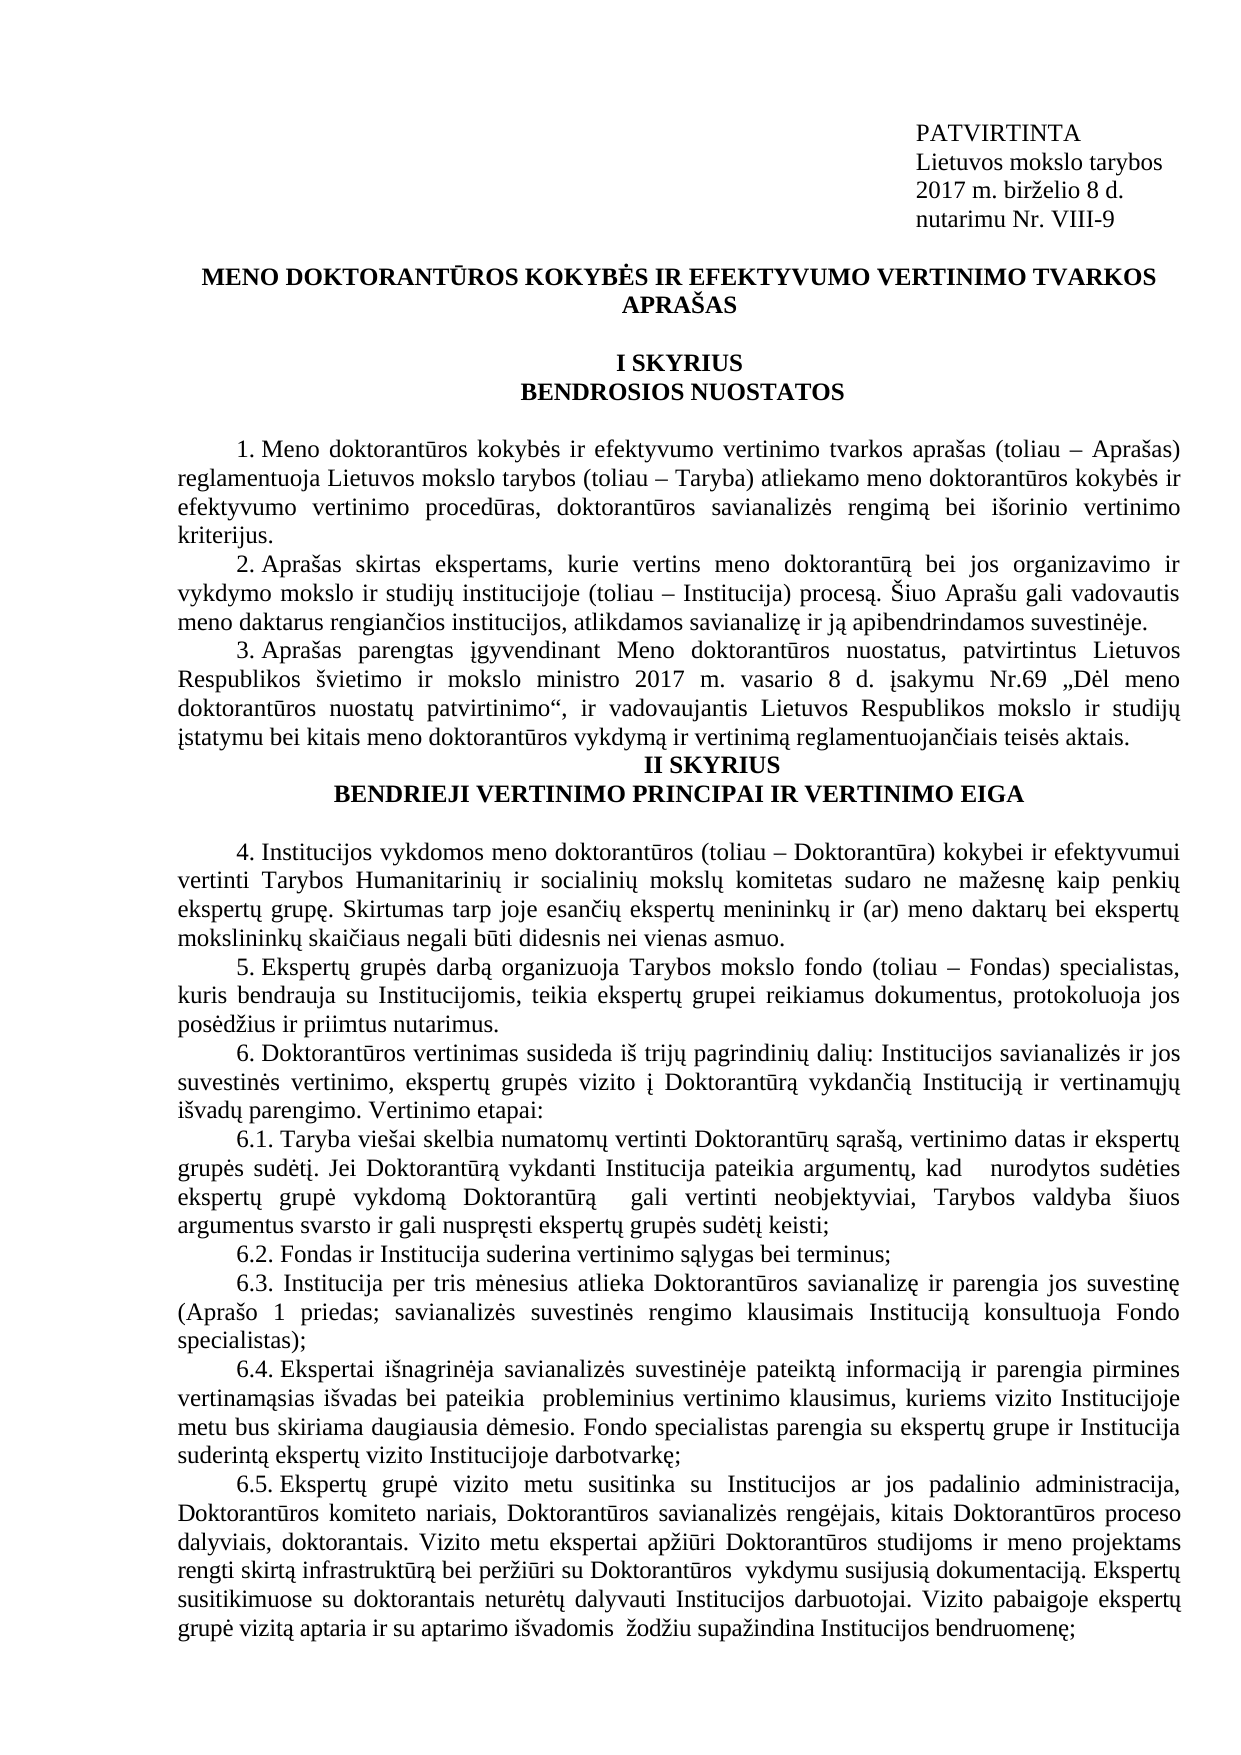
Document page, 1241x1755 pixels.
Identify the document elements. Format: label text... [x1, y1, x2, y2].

text 5. Ekspertų grupės darbą organizuoja Tarybos mokslo fondo (toliau – Fondas) specialistas, kuris bendrauja su Institucijomis, teikia ekspertų grupei reikiamus dokumentus, protokoluoja jos posėdžius ir priimtus nutarimus. [177, 952, 1181, 1038]
text Lietuvos mokslo tarybos [177, 147, 1181, 176]
text I SKYRIUS [177, 348, 1181, 377]
text 6.4. Ekspertai išnagrinėja savianalizės suvestinėje pateiktą informaciją ir parengia pirmines vertinamąsias išvadas bei pateikia probleminius vertinimo klausimus, kuriems vizito Institucijoje metu bus skiriama daugiausia dėmesio. Fondo specialistas parengia su ekspertų grupe ir Institucija suderintą ekspertų vizito Institucijoje darbotvarkę; [177, 1354, 1181, 1469]
text 6.2. Fondas ir Institucija suderina vertinimo sąlygas bei terminus; [177, 1239, 1181, 1268]
text II SKYRIUS [177, 751, 1181, 779]
text 2017 m. birželio 8 d. [177, 176, 1181, 204]
text Meno doktorantūros kokybės ir efektyvumo vertinimo tvarkos aprašas [177, 262, 1181, 319]
text 1. Meno doktorantūros kokybės ir efektyvumo vertinimo tvarkos aprašas (toliau – Aprašas) reglamentuoja Lietuvos mokslo tarybos (toliau – Taryba) atliekamo meno doktorantūros kokybės ir efektyvumo vertinimo procedūras, doktorantūros savianalizės rengimą bei išorinio vertinimo kriterijus. [177, 434, 1181, 549]
text nutarimu Nr. VIII-9 [177, 204, 1181, 233]
text 6.3. Institucija per tris mėnesius atlieka Doktorantūros savianalizę ir parengia jos suvestinę (Aprašo 1 priedas; savianalizės suvestinės rengimo klausimais Instituciją konsultuoja Fondo specialistas); [177, 1268, 1181, 1354]
text BENDRIEJI VERTINIMO PRINCIPAI IR VERTINIMO EIGA [177, 779, 1181, 808]
text BENDROSIOS NUOSTATOS [177, 377, 1181, 406]
text 6.1. Taryba viešai skelbia numatomų vertinti Doktorantūrų sąrašą, vertinimo datas ir ekspertų grupės sudėtį. Jei Doktorantūrą vykdanti Institucija pateikia argumentų, kad nurodytos sudėties ekspertų grupė vykdomą Doktorantūrą gali vertinti neobjektyviai, Tarybos valdyba šiuos argumentus svarsto ir gali nuspręsti ekspertų grupės sudėtį keisti; [177, 1124, 1181, 1239]
text 3. Aprašas parengtas įgyvendinant Meno doktorantūros nuostatus, patvirtintus Lietuvos Respublikos švietimo ir mokslo ministro 2017 m. vasario 8 d. įsakymu Nr.69 „Dėl meno doktorantūros nuostatų patvirtinimo“, ir vadovaujantis Lietuvos Respublikos mokslo ir studijų įstatymu bei kitais meno doktorantūros vykdymą ir vertinimą reglamentuojančiais teisės aktais. [177, 636, 1181, 751]
text 2. Aprašas skirtas ekspertams, kurie vertins meno doktorantūrą bei jos organizavimo ir vykdymo mokslo ir studijų institucijoje (toliau – Institucija) procesą. Šiuo Aprašu gali vadovautis meno daktarus rengiančios institucijos, atlikdamos savianalizę ir ją apibendrindamos suvestinėje. [177, 549, 1181, 636]
text 6.5. Ekspertų grupė vizito metu susitinka su Institucijos ar jos padalinio administracija, Doktorantūros komiteto nariais, Doktorantūros savianalizės rengėjais, kitais Doktorantūros proceso dalyviais, doktorantais. Vizito metu ekspertai apžiūri Doktorantūros studijoms ir meno projektams rengti skirtą infrastruktūrą bei peržiūri su Doktorantūros vykdymu susijusią dokumentaciją. Ekspertų susitikimuose su doktorantais neturėtų dalyvauti Institucijos darbuotojai. Vizito pabaigoje ekspertų grupė vizitą aptaria ir su aptarimo išvadomis žodžiu supažindina Institucijos bendruomenę; [177, 1469, 1181, 1642]
text 6. Doktorantūros vertinimas susideda iš trijų pagrindinių dalių: Institucijos savianalizės ir jos suvestinės vertinimo, ekspertų grupės vizito į Doktorantūrą vykdančią Instituciją ir vertinamųjų išvadų parengimo. Vertinimo etapai: [177, 1038, 1181, 1124]
text 4. Institucijos vykdomos meno doktorantūros (toliau – Doktorantūra) kokybei ir efektyvumui vertinti Tarybos Humanitarinių ir socialinių mokslų komitetas sudaro ne mažesnę kaip penkių ekspertų grupę. Skirtumas tarp joje esančių ekspertų menininkų ir (ar) meno daktarų bei ekspertų mokslininkų skaičiaus negali būti didesnis nei vienas asmuo. [177, 837, 1181, 952]
text Patvirtinta [177, 118, 1181, 147]
